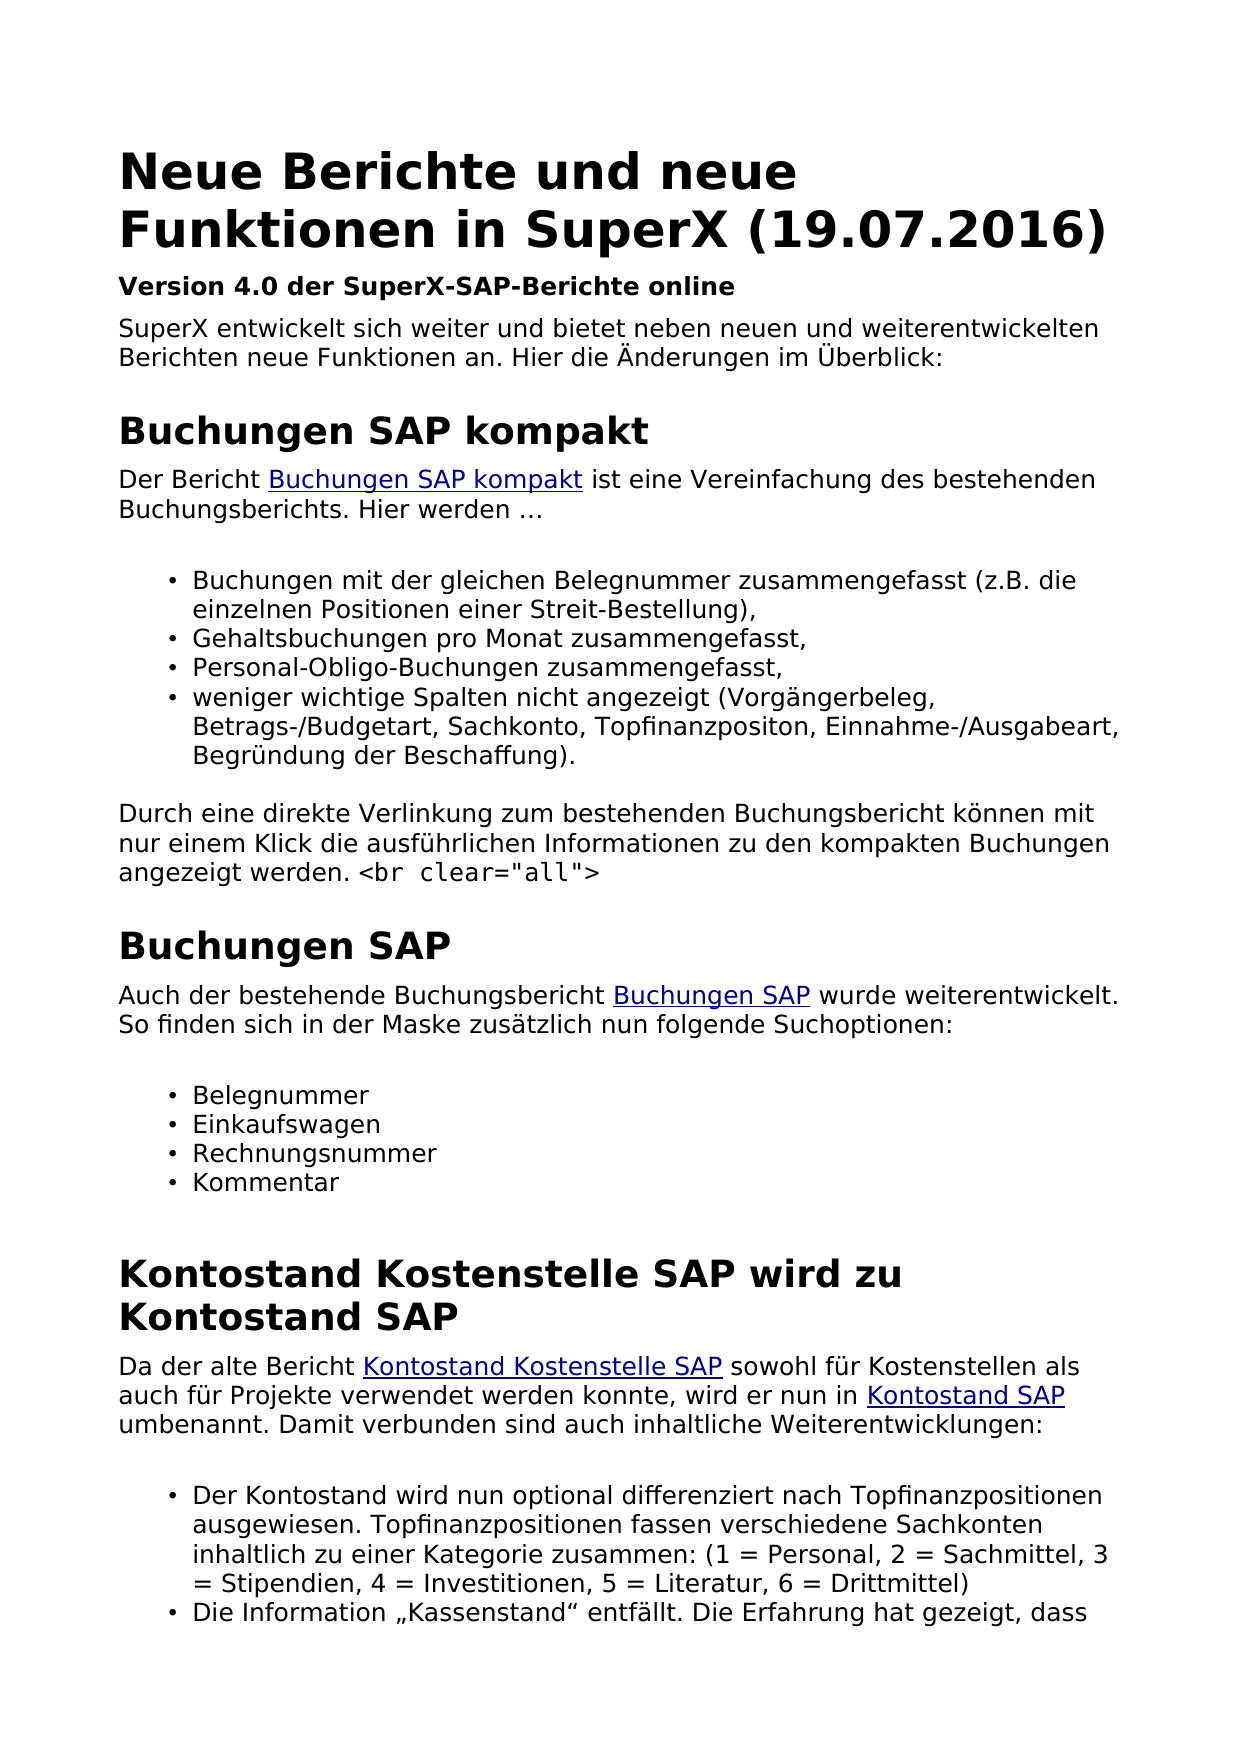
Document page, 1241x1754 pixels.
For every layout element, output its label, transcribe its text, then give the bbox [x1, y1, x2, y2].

list Buchungen mit der gleichen Belegnummer zusammengefasst (z.B. die einzelnen Positionen einer Streit-Bestellung), [177, 566, 1122, 624]
subtitle Buchungen SAP [118, 925, 1122, 968]
list Personal-Obligo-Buchungen zusammengefasst, [177, 653, 1122, 683]
list Die Information „Kassenstand“ entfällt. Die Erfahrung hat gezeigt, dass [177, 1598, 1122, 1627]
subtitle Neue Berichte und neue Funktionen in SuperX (19.07.2016) [118, 143, 1122, 259]
text SuperX entwickelt sich weiter und bietet neben neuen und weiterentwickelten Berichten neue Funktionen an. Hier die Änderungen im Überblick: [118, 314, 1122, 372]
list weniger wichtige Spalten nicht angezeigt (Vorgängerbeleg, Betrags-/Budgetart, Sachkonto, Topfinanzpositon, Einnahme-/Ausgabeart, Begründung der Beschaffung). [177, 683, 1122, 770]
text Auch der bestehende Buchungsbericht Buchungen SAP wurde weiterentwickelt. So finden sich in der Maske zusätzlich nun folgende Suchoptionen: [118, 981, 1122, 1039]
list Einkaufswagen [177, 1110, 1122, 1139]
list Der Kontostand wird nun optional differenziert nach Topfinanzpositionen ausgewiesen. Topfinanzpositionen fassen verschiedene Sachkonten inhaltlich zu einer Kategorie zusammen: (1 = Personal, 2 = Sachmittel, 3 = Stipendien, 4 = Investitionen, 5 = Literatur, 6 = Drittmittel) [177, 1482, 1122, 1598]
subtitle Buchungen SAP kompakt [118, 409, 1122, 453]
text Der Bericht Buchungen SAP kompakt ist eine Vereinfachung des bestehenden Buchungsberichts. Hier werden … [118, 466, 1122, 524]
list Belegnummer [177, 1081, 1122, 1110]
list Rechnungsnummer [177, 1139, 1122, 1169]
list Gehaltsbuchungen pro Monat zusammengefasst, [177, 624, 1122, 653]
list Kommentar [177, 1169, 1122, 1198]
text Durch eine direkte Verlinkung zum bestehenden Buchungsbericht können mit nur einem Klick die ausführlichen Informationen zu den kompakten Buchungen angezeigt werden. <br clear="all"> [118, 800, 1122, 887]
text Version 4.0 der SuperX-SAP-Berichte online [118, 272, 1122, 301]
text Da der alte Bericht Kontostand Kostenstelle SAP sowohl für Kostenstellen als auch für Projekte verwendet werden konnte, wird er nun in Kontostand SAP umbenannt. Damit verbunden sind auch inhaltliche Weiterentwicklungen: [118, 1352, 1122, 1439]
subtitle Kontostand Kostenstelle SAP wird zu Kontostand SAP [118, 1252, 1122, 1339]
